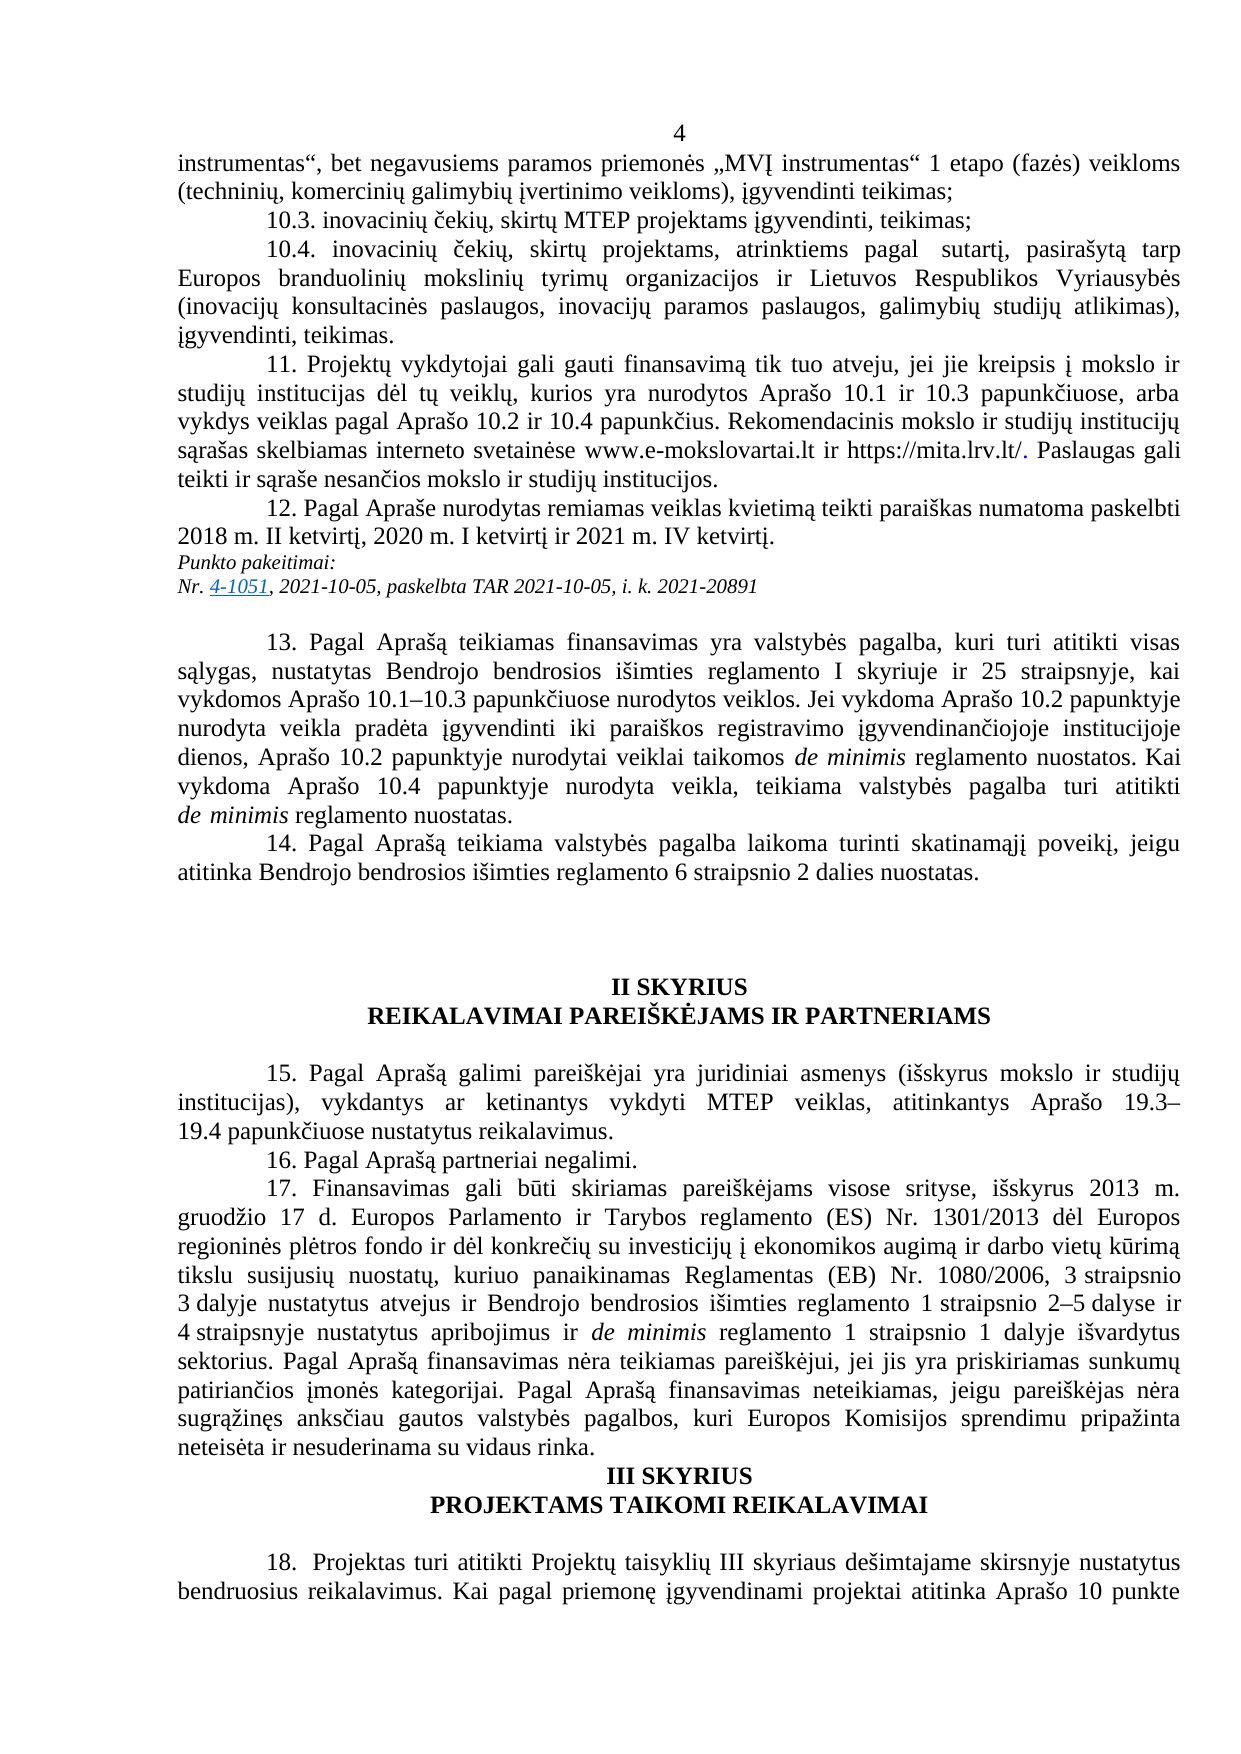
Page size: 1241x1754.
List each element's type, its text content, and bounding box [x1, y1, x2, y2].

text 14. Pagal Aprašą teikiama valstybės pagalba laikoma turinti skatinamąjį poveikį, jeigu atitinka Bendrojo bendrosios išimties reglamento 6 straipsnio 2 dalies nuostatas. [177, 828, 1181, 886]
text 18. Projektas turi atitikti Projektų taisyklių III skyriaus dešimtajame skirsnyje nustatytus bendruosius reikalavimus. Kai pagal priemonę įgyvendinami projektai atitinka Aprašo 10 punkte [177, 1547, 1181, 1605]
text instrumentas“, bet negavusiems paramos priemonės „MVĮ instrumentas“ 1 etapo (fazės) veikloms (techninių, komercinių galimybių įvertinimo veikloms), įgyvendinti teikimas; [177, 148, 1181, 205]
text III SKYRIUS [177, 1461, 1181, 1490]
text II SKYRIUS [177, 972, 1181, 1001]
text 13. Pagal Aprašą teikiamas finansavimas yra valstybės pagalba, kuri turi atitikti visas sąlygas, nustatytas Bendrojo bendrosios išimties reglamento I skyriuje ir 25 straipsnyje, kai vykdomos Aprašo 10.1–10.3 papunkčiuose nurodytos veiklos. Jei vykdoma Aprašo 10.2 papunktyje nurodyta veikla pradėta įgyvendinti iki paraiškos registravimo įgyvendinančiojoje institucijoje dienos, Aprašo 10.2 papunktyje nurodytai veiklai taikomos de minimis reglamento nuostatos. Kai vykdoma Aprašo 10.4 papunktyje nurodyta veikla, teikiama valstybės pagalba turi atitikti de minimis reglamento nuostatas. [177, 627, 1181, 828]
text Nr. 4-1051, 2021-10-05, paskelbta TAR 2021-10-05, i. k. 2021-20891 [177, 574, 1181, 598]
text 10.4. inovacinių čekių, skirtų projektams, atrinktiems pagal sutartį, pasirašytą tarp Europos branduolinių mokslinių tyrimų organizacijos ir Lietuvos Respublikos Vyriausybės (inovacijų konsultacinės paslaugos, inovacijų paramos paslaugos, galimybių studijų atlikimas), įgyvendinti, teikimas. [177, 234, 1181, 349]
text 17. Finansavimas gali būti skiriamas pareiškėjams visose srityse, išskyrus 2013 m. gruodžio 17 d. Europos Parlamento ir Tarybos reglamento (ES) Nr. 1301/2013 dėl Europos regioninės plėtros fondo ir dėl konkrečių su investicijų į ekonomikos augimą ir darbo vietų kūrimą tikslu susijusių nuostatų, kuriuo panaikinamas Reglamentas (EB) Nr. 1080/2006, 3 straipsnio 3 dalyje nustatytus atvejus ir Bendrojo bendrosios išimties reglamento 1 straipsnio 2–5 dalyse ir 4 straipsnyje nustatytus apribojimus ir de minimis reglamento 1 straipsnio 1 dalyje išvardytus sektorius. Pagal Aprašą finansavimas nėra teikiamas pareiškėjui, jei jis yra priskiriamas sunkumų patiriančios įmonės kategorijai. Pagal Aprašą finansavimas neteikiamas, jeigu pareiškėjas nėra sugrąžinęs anksčiau gautos valstybės pagalbos, kuri Europos Komisijos sprendimu pripažinta neteisėta ir nesuderinama su vidaus rinka. [177, 1173, 1181, 1461]
text REIKALAVIMAI PAREIŠKĖJAMS IR PARTNERIAMS [177, 1001, 1181, 1030]
text 15. Pagal Aprašą galimi pareiškėjai yra juridiniai asmenys (išskyrus mokslo ir studijų institucijas), vykdantys ar ketinantys vykdyti MTEP veiklas, atitinkantys Aprašo 19.3–19.4 papunkčiuose nustatytus reikalavimus. [177, 1058, 1181, 1145]
text Punkto pakeitimai: [177, 550, 1181, 574]
text 16. Pagal Aprašą partneriai negalimi. [177, 1145, 1181, 1173]
text PROJEKTAMS TAIKOMI REIKALAVIMAI [177, 1490, 1181, 1518]
text 11. Projektų vykdytojai gali gauti finansavimą tik tuo atveju, jei jie kreipsis į mokslo ir studijų institucijas dėl tų veiklų, kurios yra nurodytos Aprašo 10.1 ir 10.3 papunkčiuose, arba vykdys veiklas pagal Aprašo 10.2 ir 10.4 papunkčius. Rekomendacinis mokslo ir studijų institucijų sąrašas skelbiamas interneto svetainėse www.e-mokslovartai.lt ir https://mita.lrv.lt/. Paslaugas gali teikti ir sąraše nesančios mokslo ir studijų institucijos. [177, 349, 1181, 493]
text 10.3. inovacinių čekių, skirtų MTEP projektams įgyvendinti, teikimas; [177, 205, 1181, 234]
text 12. Pagal Apraše nurodytas remiamas veiklas kvietimą teikti paraiškas numatoma paskelbti 2018 m. II ketvirtį, 2020 m. I ketvirtį ir 2021 m. IV ketvirtį. [177, 493, 1181, 550]
